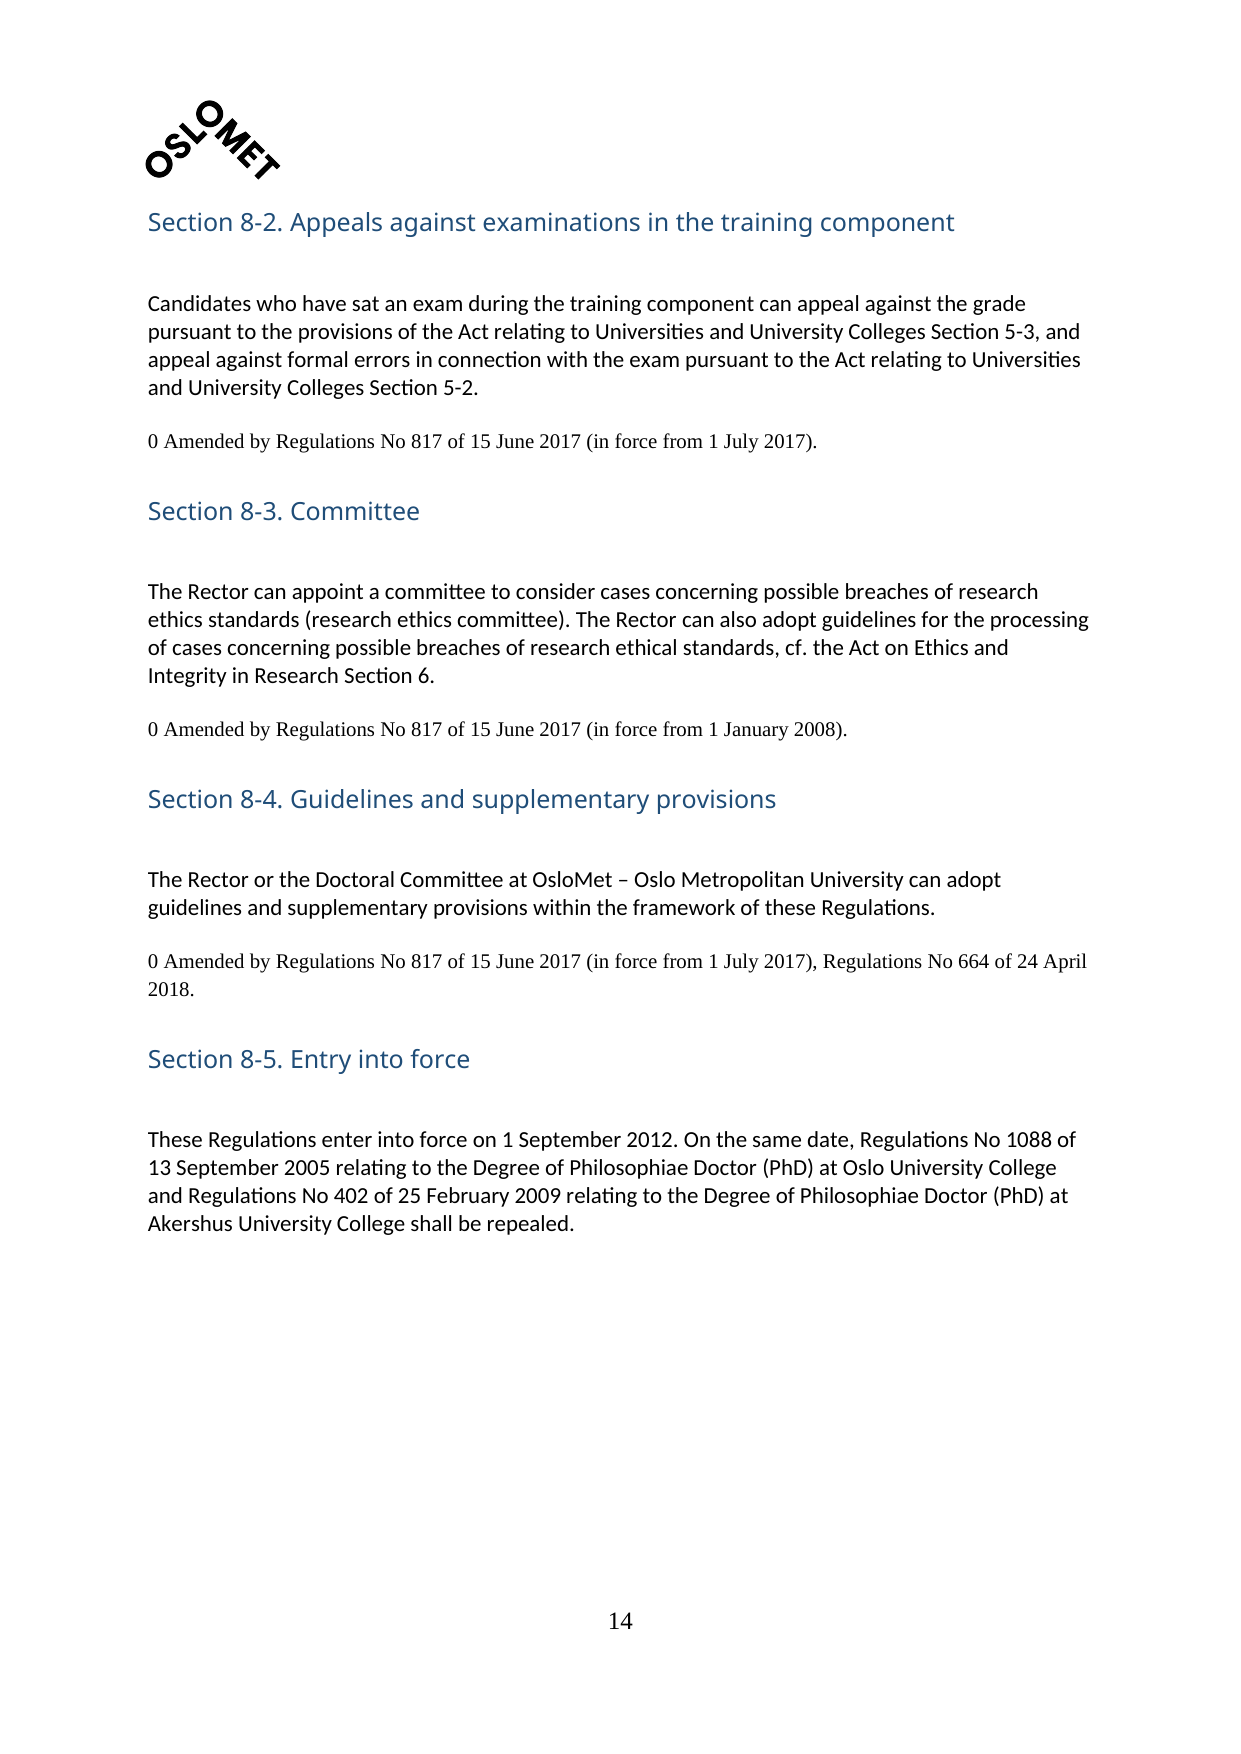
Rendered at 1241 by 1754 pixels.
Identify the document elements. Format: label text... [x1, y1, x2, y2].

text The Rector or the Doctoral Committee at OsloMet – Oslo Metropolitan University can adopt guidelines and supplementary provisions within the framework of these Regulations. [148, 866, 1093, 922]
text Candidates who have sat an exam during the training component can appeal against the grade pursuant to the provisions of the Act relating to Universities and University Colleges Section 5-3, and appeal against formal errors in connection with the exam pursuant to the Act relating to Universities and University Colleges Section 5-2. [148, 289, 1093, 401]
text These Regulations enter into force on 1 September 2012. On the same date, Regulations No 1088 of 13 September 2005 relating to the Degree of Philosophiae Doctor (PhD) at Oslo University College and Regulations No 402 of 25 February 2009 relating to the Degree of Philosophiae Doctor (PhD) at Akershus University College shall be repealed. [148, 1125, 1093, 1237]
subtitle Section 8-2. Appeals against examinations in the training component [148, 205, 1093, 239]
text 0 Amended by Regulations No 817 of 15 June 2017 (in force from 1 January 2008). [148, 717, 1093, 741]
subtitle Section 8-5. Entry into force [148, 1042, 1093, 1076]
text 0 Amended by Regulations No 817 of 15 June 2017 (in force from 1 July 2017), Regulations No 664 of 24 April 2018. [148, 949, 1093, 1001]
text The Rector can appoint a committee to consider cases concerning possible breaches of research ethics standards (research ethics committee). The Rector can also adopt guidelines for the processing of cases concerning possible breaches of research ethical standards, cf. the Act on Ethics and Integrity in Research Section 6. [148, 577, 1093, 689]
text 0 Amended by Regulations No 817 of 15 June 2017 (in force from 1 July 2017). [148, 428, 1093, 453]
subtitle Section 8-3. Committee [148, 493, 1093, 527]
subtitle Section 8-4. Guidelines and supplementary provisions [148, 782, 1093, 816]
